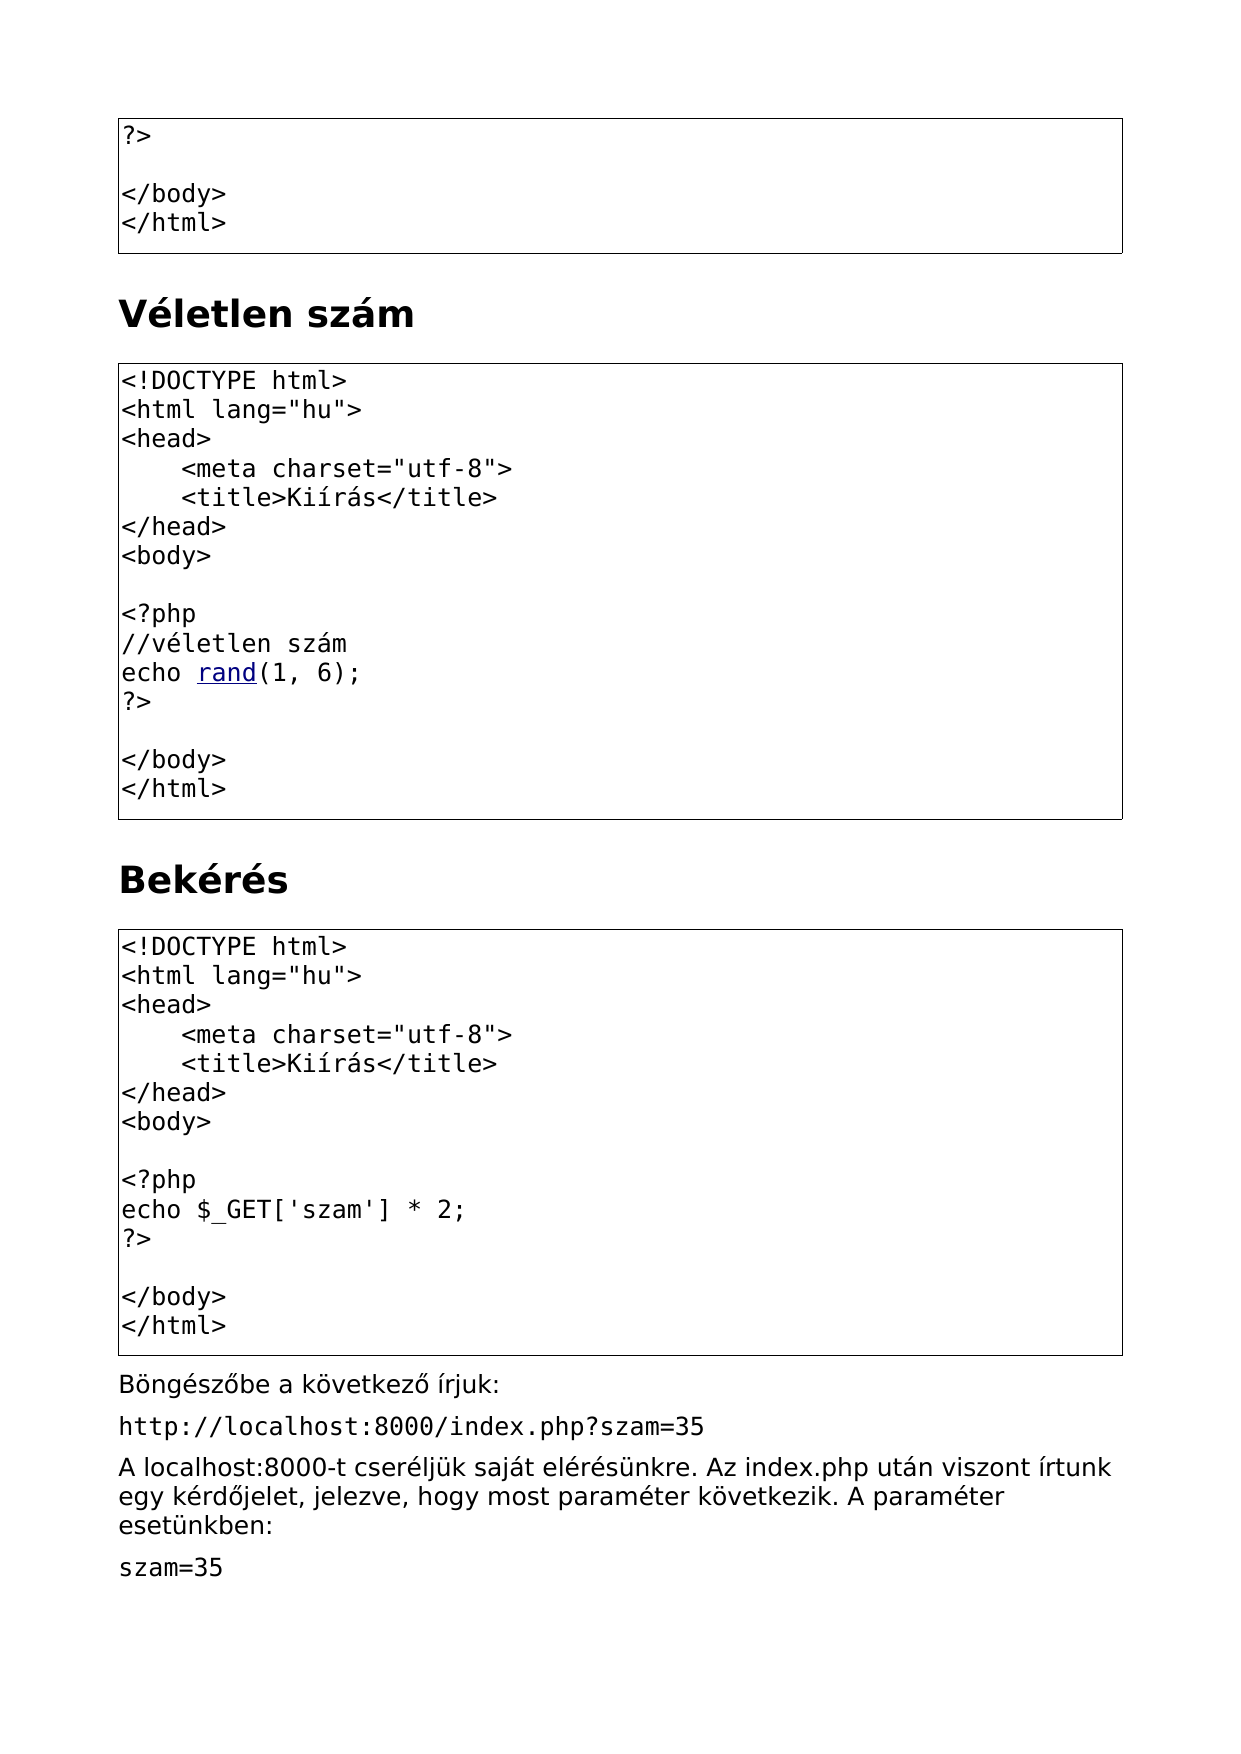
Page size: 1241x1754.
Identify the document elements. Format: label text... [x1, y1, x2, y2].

text szam=35 [118, 1553, 1122, 1582]
text Böngészőbe a következő írjuk: [118, 1370, 1122, 1399]
table_header <!DOCTYPE html> <html lang="hu"> <head> <meta charset="utf-8"> <title>Kiírás</title> </head> <body> <?php echo $_GET['szam'] * 2; ?> </body> </html> [119, 930, 1122, 1355]
subtitle Véletlen szám [118, 292, 1122, 336]
text http://localhost:8000/index.php?szam=35 [118, 1412, 1122, 1441]
table_header ?> </body> </html> [119, 119, 1122, 252]
table_header <!DOCTYPE html> <html lang="hu"> <head> <meta charset="utf-8"> <title>Kiírás</title> </head> <body> <?php //véletlen szám echo rand(1, 6); ?> </body> </html> [119, 364, 1122, 818]
subtitle Bekérés [118, 858, 1122, 902]
text A localhost:8000-t cseréljük saját elérésünkre. Az index.php után viszont írtunk egy kérdőjelet, jelezve, hogy most paraméter következik. A paraméter esetünkben: [118, 1453, 1122, 1540]
